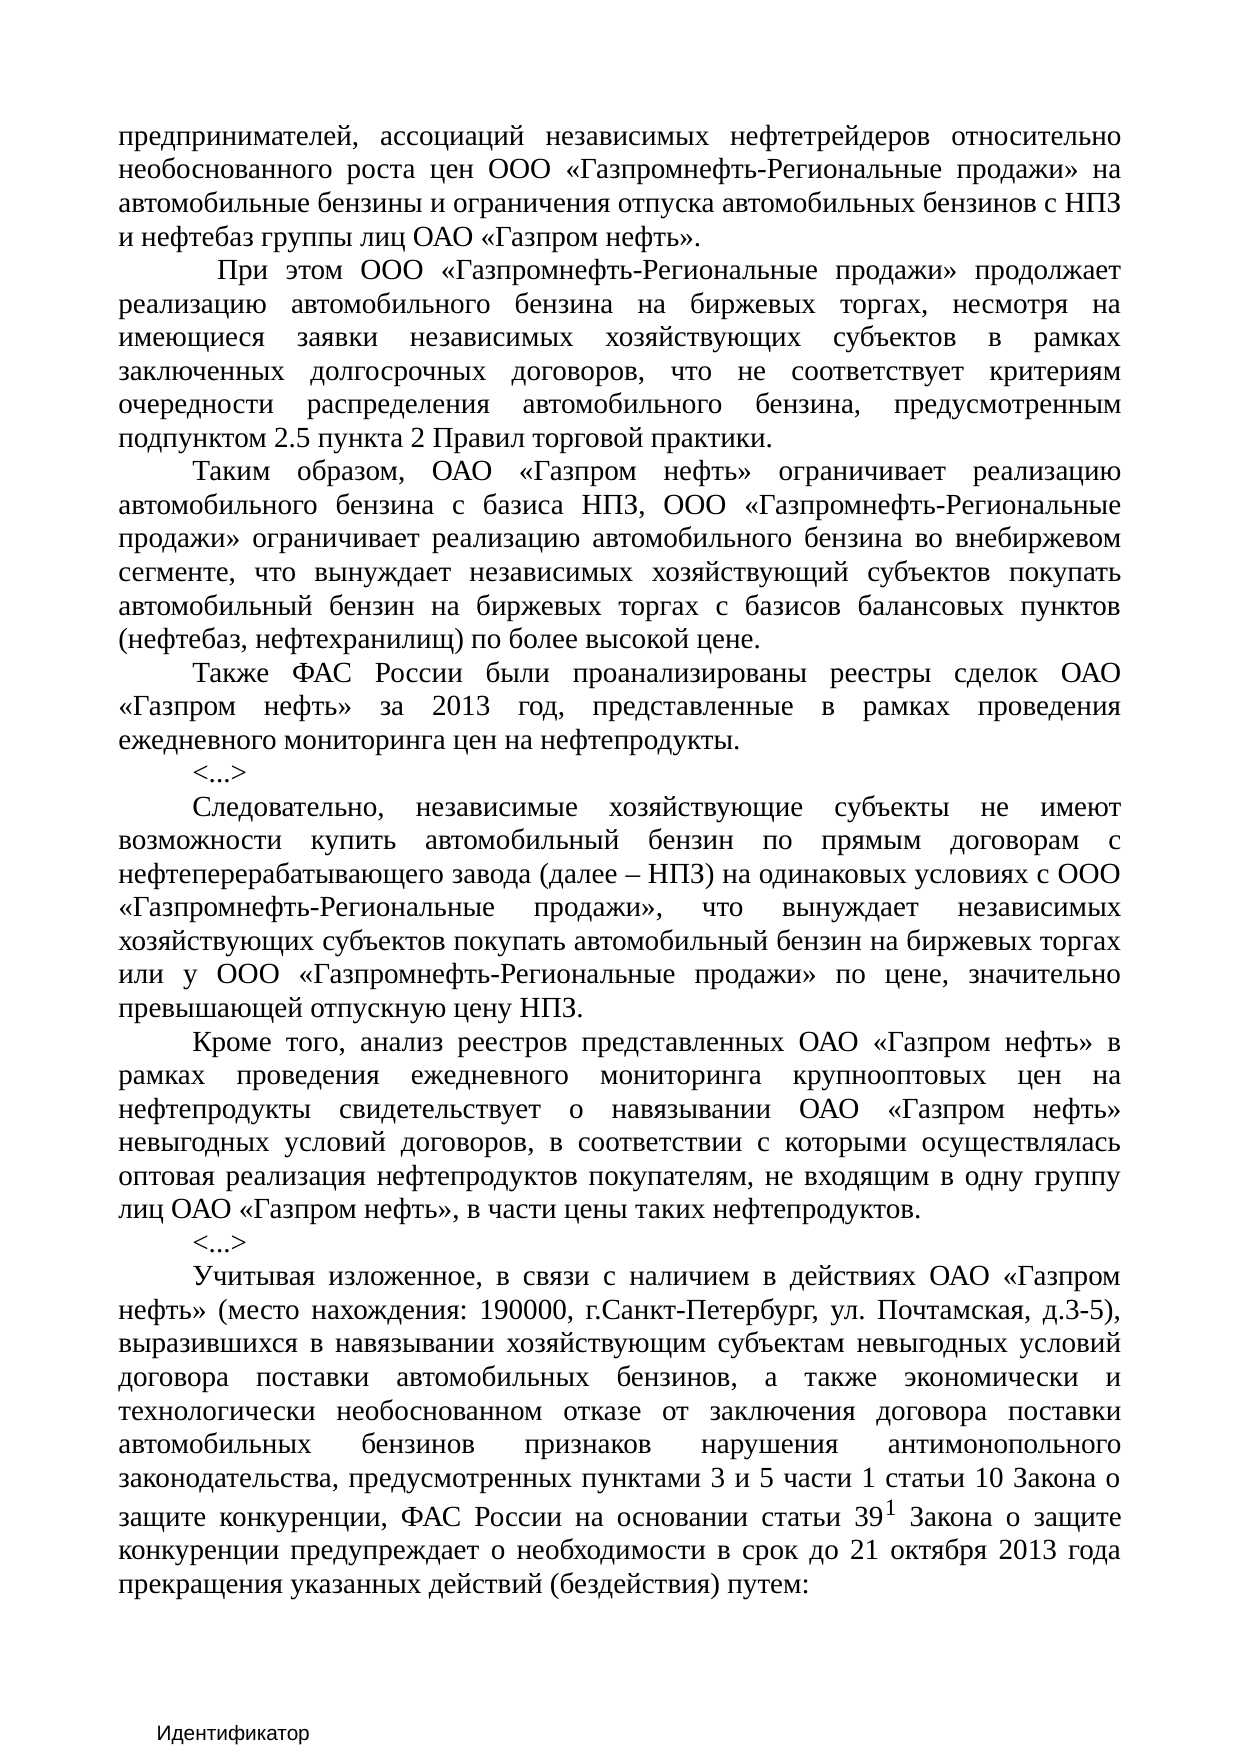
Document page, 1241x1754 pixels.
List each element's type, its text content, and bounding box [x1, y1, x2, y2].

text Кроме того, анализ реестров представленных ОАО «Газпром нефть» в рамках проведения ежедневного мониторинга крупнооптовых цен на нефтепродукты свидетельствует о навязывании ОАО «Газпром нефть» невыгодных условий договоров, в соответствии с которыми осуществлялась оптовая реализация нефтепродуктов покупателям, не входящим в одну группу лиц ОАО «Газпром нефть», в части цены таких нефтепродуктов. [118, 1024, 1122, 1225]
text Таким образом, ОАО «Газпром нефть» ограничивает реализацию автомобильного бензина с базиса НПЗ, ООО «Газпромнефть-Региональные продажи» ограничивает реализацию автомобильного бензина во внебиржевом сегменте, что вынуждает независимых хозяйствующий субъектов покупать автомобильный бензин на биржевых торгах с базисов балансовых пунктов (нефтебаз, нефтехранилищ) по более высокой цене. [118, 453, 1122, 655]
text Также ФАС России были проанализированы реестры сделок ОАО «Газпром нефть» за 2013 год, представленные в рамках проведения ежедневного мониторинга цен на нефтепродукты. [118, 655, 1122, 755]
text <...> [118, 755, 1122, 789]
text При этом ООО «Газпромнефть-Региональные продажи» продолжает реализацию автомобильного бензина на биржевых торгах, несмотря на имеющиеся заявки независимых хозяйствующих субъектов в рамках заключенных долгосрочных договоров, что не соответствует критериям очередности распределения автомобильного бензина, предусмотренным подпунктом 2.5 пункта 2 Правил торговой практики. [118, 252, 1122, 453]
text Учитывая изложенное, в связи с наличием в действиях ОАО «Газпром нефть» (место нахождения: 190000, г.Санкт-Петербург, ул. Почтамская, д.3-5), выразившихся в навязывании хозяйствующим субъектам невыгодных условий договора поставки автомобильных бензинов, а также экономически и технологически необоснованном отказе от заключения договора поставки автомобильных бензинов признаков нарушения антимонопольного законодательства, предусмотренных пунктами 3 и 5 части 1 статьи 10 Закона о защите конкуренции, ФАС России на основании статьи 391 Закона о защите конкуренции предупреждает о необходимости в срок до 21 октября 2013 года прекращения указанных действий (бездействия) путем: [118, 1258, 1122, 1599]
text <...> [118, 1225, 1122, 1258]
text предпринимателей, ассоциаций независимых нефтетрейдеров относительно необоснованного роста цен ООО «Газпромнефть-Региональные продажи» на автомобильные бензины и ограничения отпуска автомобильных бензинов с НПЗ и нефтебаз группы лиц ОАО «Газпром нефть». [118, 118, 1122, 252]
text Следовательно, независимые хозяйствующие субъекты не имеют возможности купить автомобильный бензин по прямым договорам с нефтеперерабатывающего завода (далее – НПЗ) на одинаковых условиях с ООО «Газпромнефть-Региональные продажи», что вынуждает независимых хозяйствующих субъектов покупать автомобильный бензин на биржевых торгах или у ООО «Газпромнефть-Региональные продажи» по цене, значительно превышающей отпускную цену НПЗ. [118, 789, 1122, 1024]
